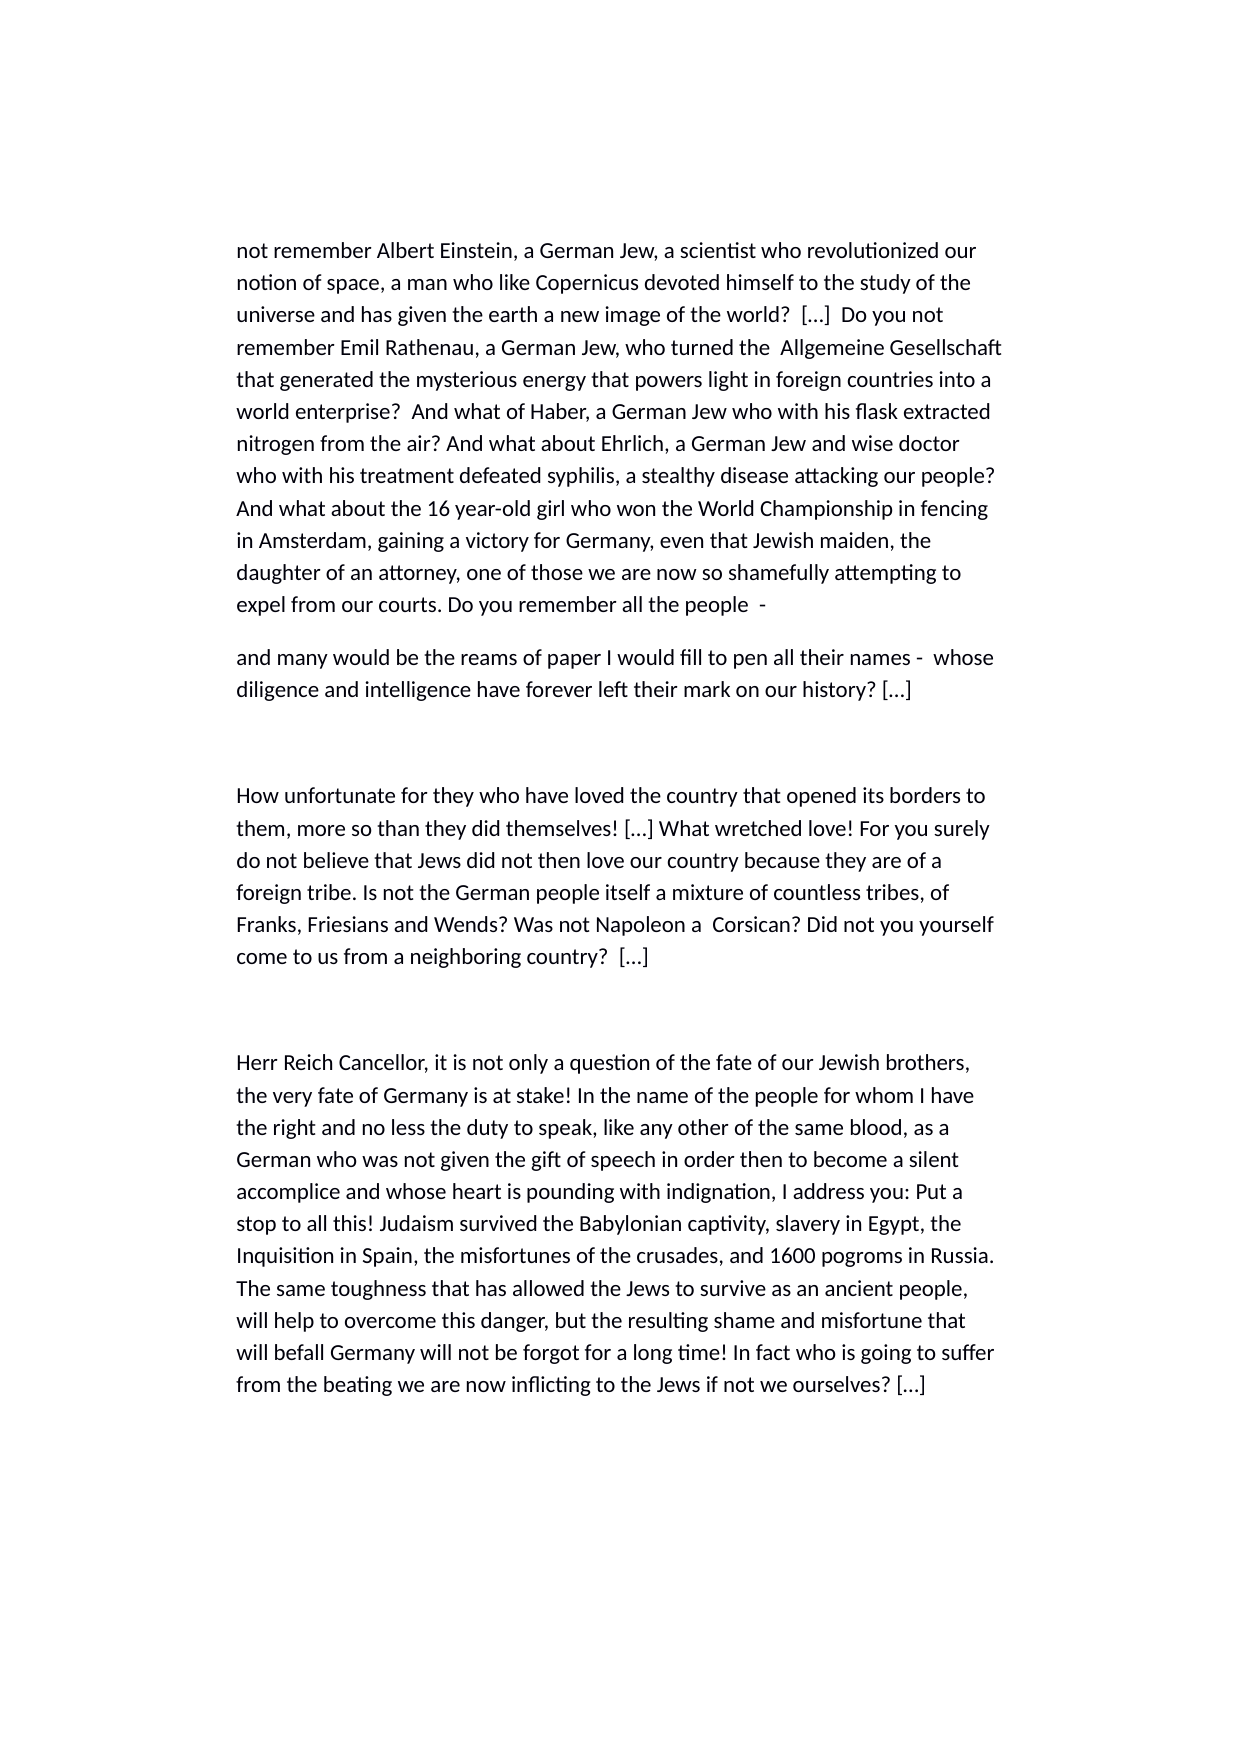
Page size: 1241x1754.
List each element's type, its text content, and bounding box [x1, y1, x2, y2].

text Herr Reich Cancellor, it is not only a question of the fate of our Jewish brothers, the very fate of Germany is at stake! In the name of the people for whom I have the right and no less the duty to speak, like any other of the same blood, as a German who was not given the gift of speech in order then to become a silent accomplice and whose heart is pounding with indignation, I address you: Put a stop to all this! Judaism survived the Babylonian captivity, slavery in Egypt, the Inquisition in Spain, the misfortunes of the crusades, and 1600 pogroms in Russia. The same toughness that has allowed the Jews to survive as an ancient people, will help to overcome this danger, but the resulting shame and misfortune that will befall Germany will not be forgot for a long time! In fact who is going to suffer from the beating we are now inflicting to the Jews if not we ourselves? […] [236, 1048, 1004, 1398]
text not remember Albert Einstein, a German Jew, a scientist who revolutionized our notion of space, a man who like Copernicus devoted himself to the study of the universe and has given the earth a new image of the world? […] Do you not remember Emil Rathenau, a German Jew, who turned the Allgemeine Gesellschaft that generated the mysterious energy that powers light in foreign countries into a world enterprise? And what of Haber, a German Jew who with his flask extracted nitrogen from the air? And what about Ehrlich, a German Jew and wise doctor who with his treatment defeated syphilis, a stealthy disease attacking our people? And what about the 16 year-old girl who won the World Championship in fencing in Amsterdam, gaining a victory for Germany, even that Jewish maiden, the daughter of an attorney, one of those we are now so shamefully attempting to expel from our courts. Do you remember all the people - [236, 236, 1004, 618]
text and many would be the reams of paper I would fill to pen all their names - whose diligence and intelligence have forever left their mark on our history? […] [236, 643, 1004, 703]
text How unfortunate for they who have loved the country that opened its borders to them, more so than they did themselves! […] What wretched love! For you surely do not believe that Jews did not then love our country because they are of a foreign tribe. Is not the German people itself a mixture of countless tribes, of Franks, Friesians and Wends? Was not Napoleon a Corsican? Did not you yourself come to us from a neighboring country? […] [236, 782, 1004, 971]
